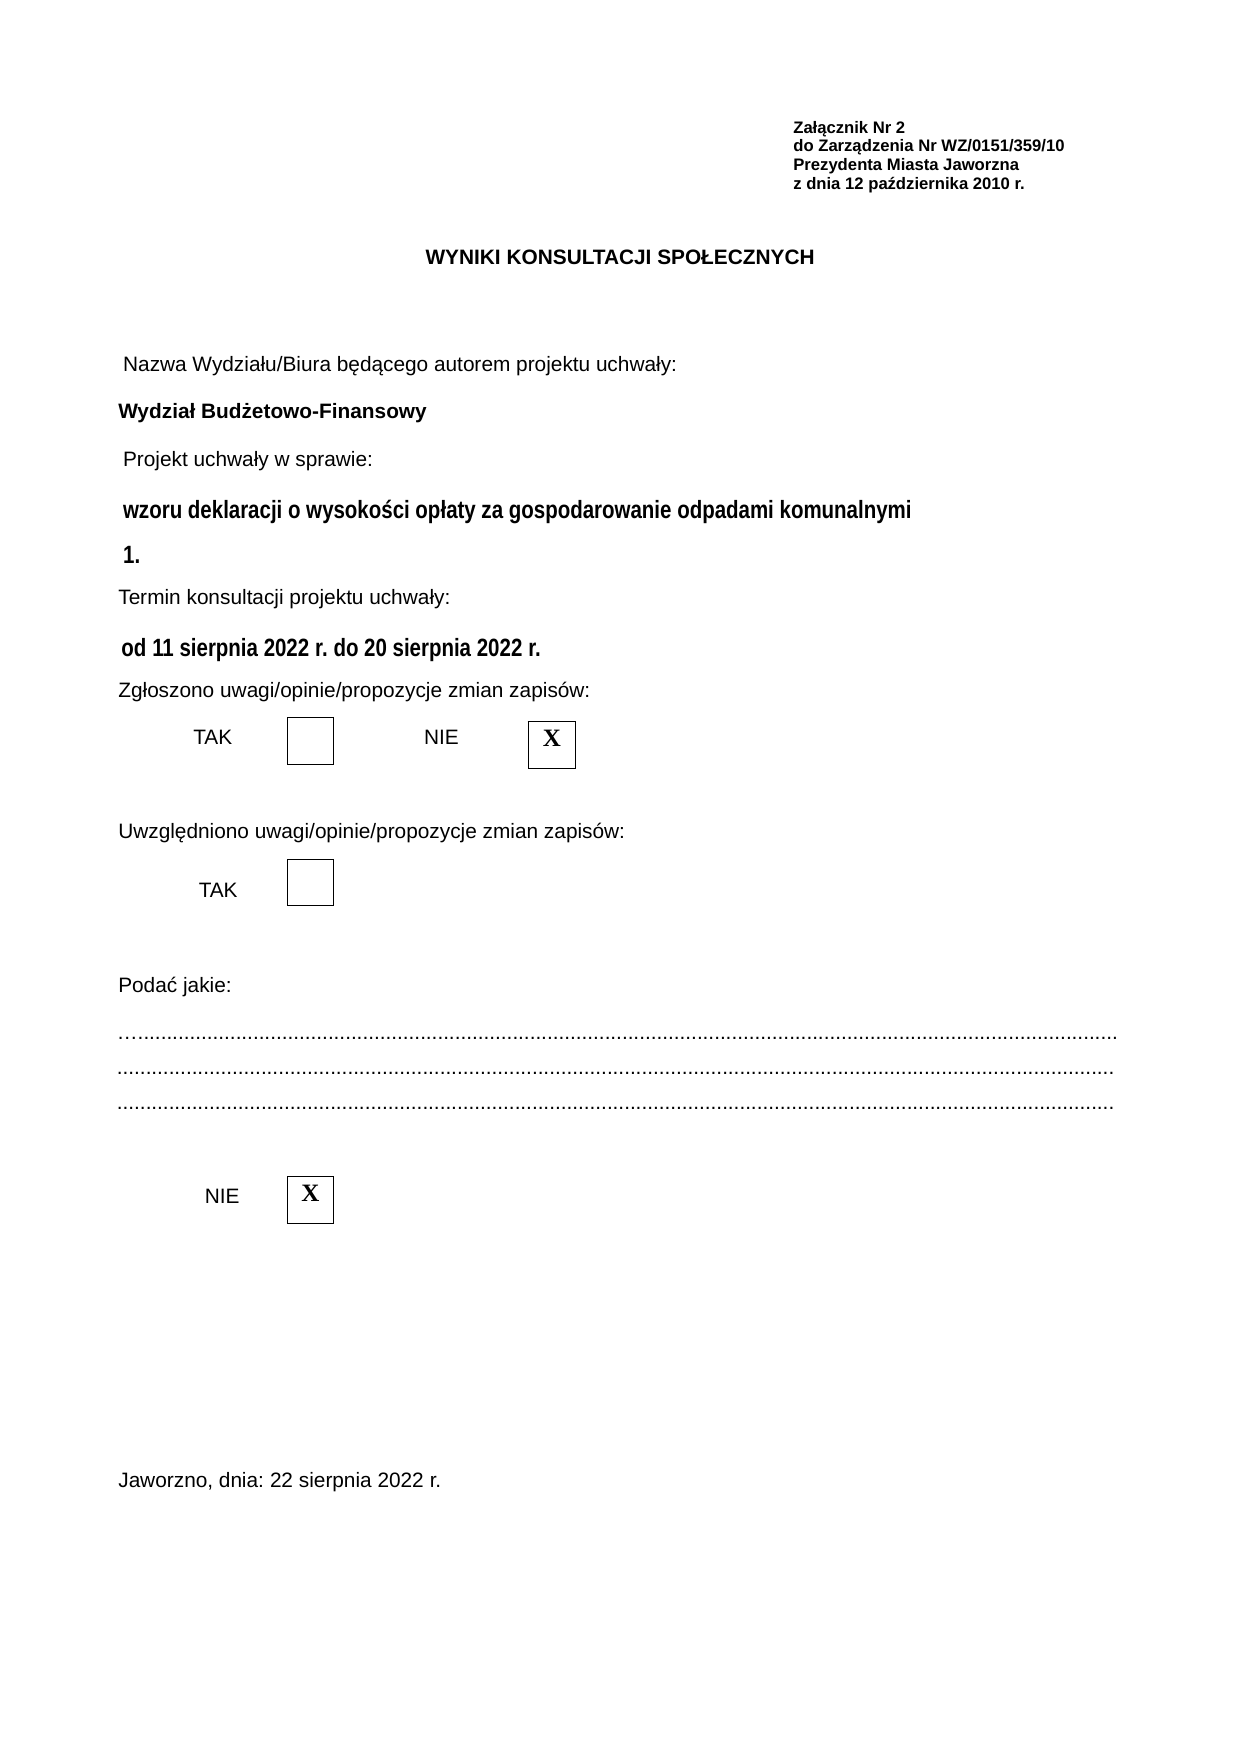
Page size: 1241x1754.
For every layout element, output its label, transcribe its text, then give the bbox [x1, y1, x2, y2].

text Wydział Budżetowo-Finansowy [118, 400, 1122, 423]
text od 11 sierpnia 2022 r. do 20 sierpnia 2022 r. [121, 633, 1122, 661]
text z dnia 12 października 2010 r. [118, 174, 1122, 193]
text WYNIKI KONSULTACJI SPOŁECZNYCH [118, 246, 1122, 269]
text [576, 726, 1122, 749]
text Nazwa Wydziału/Biura będącego autorem projektu uchwały: [123, 353, 1122, 376]
text NIE [334, 726, 528, 749]
text [529, 722, 575, 768]
text [288, 718, 333, 764]
text do Zarządzenia Nr WZ/0151/359/10 [118, 137, 1122, 155]
text Uwzględniono uwagi/opinie/propozycje zmian zapisów: [118, 820, 1122, 843]
text TAK [118, 726, 287, 749]
text Projekt uchwały w sprawie: [123, 447, 1122, 471]
text TAK [118, 879, 287, 902]
text NIE [118, 1185, 287, 1208]
text X [531, 724, 573, 752]
text ….................................................................................................................................................................................................................................................................................................................................................................................................................................................................................................................................... [117, 1021, 1122, 1114]
text [334, 879, 1122, 902]
text Podać jakie: [118, 974, 1122, 997]
text Prezydenta Miasta Jaworzna [118, 155, 1122, 174]
text [334, 1185, 1122, 1208]
list wzoru deklaracji o wysokości opłaty za gospodarowanie odpadami komunalnymi [123, 495, 1122, 523]
text Jaworzno, dnia: 22 sierpnia 2022 r. [118, 1469, 1122, 1492]
text X [290, 1179, 330, 1207]
text Zgłoszono uwagi/opinie/propozycje zmian zapisów: [118, 678, 1122, 701]
text Termin konsultacji projektu uchwały: [118, 586, 1122, 609]
text [288, 860, 333, 905]
text [288, 1177, 333, 1223]
text Załącznik Nr 2 [118, 118, 1122, 137]
